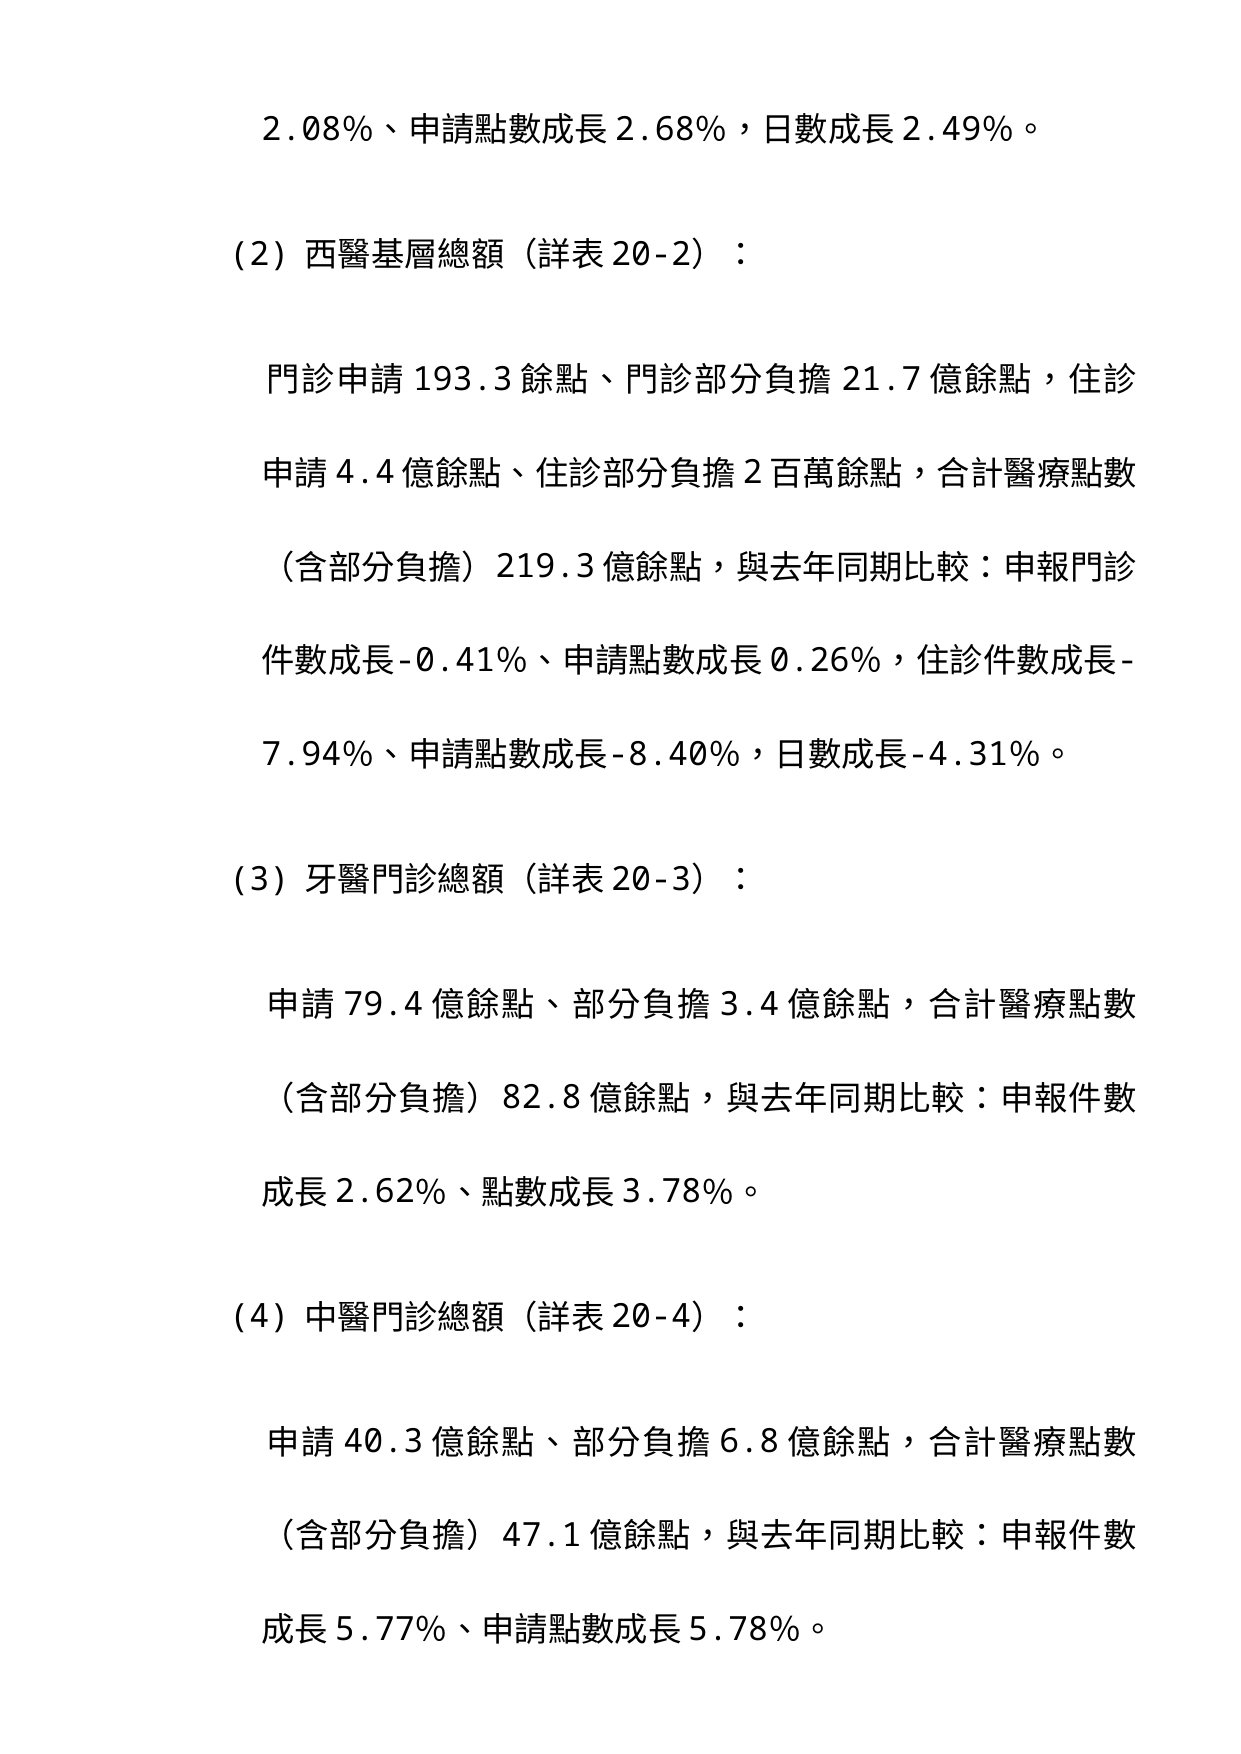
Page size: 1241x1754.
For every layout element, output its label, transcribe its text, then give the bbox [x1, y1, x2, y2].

list 中醫門診總額（詳表20-4）： [229, 1273, 1137, 1335]
text 申請40.3億餘點、部分負擔6.8億餘點，合計醫療點數（含部分負擔）47.1億餘點，與去年同期比較：申報件數成長5.77％、申請點數成長5.78％。 [261, 1398, 1137, 1648]
text 門診申請193.3餘點、門診部分負擔21.7億餘點，住診申請4.4億餘點、住診部分負擔2百萬餘點，合計醫療點數（含部分負擔）219.3億餘點，與去年同期比較：申報門診件數成長-0.41％、申請點數成長0.26％，住診件數成長-7.94％、申請點數成長-8.40％，日數成長-4.31％。 [261, 335, 1137, 773]
text 申請79.4億餘點、部分負擔3.4億餘點，合計醫療點數（含部分負擔）82.8億餘點，與去年同期比較：申報件數成長2.62％、點數成長3.78％。 [261, 960, 1137, 1210]
list 牙醫門診總額（詳表20-3）： [229, 835, 1137, 898]
text 2.08％、申請點數成長2.68％，日數成長2.49％。 [261, 85, 1137, 148]
list 西醫基層總額（詳表20-2）： [229, 210, 1137, 273]
